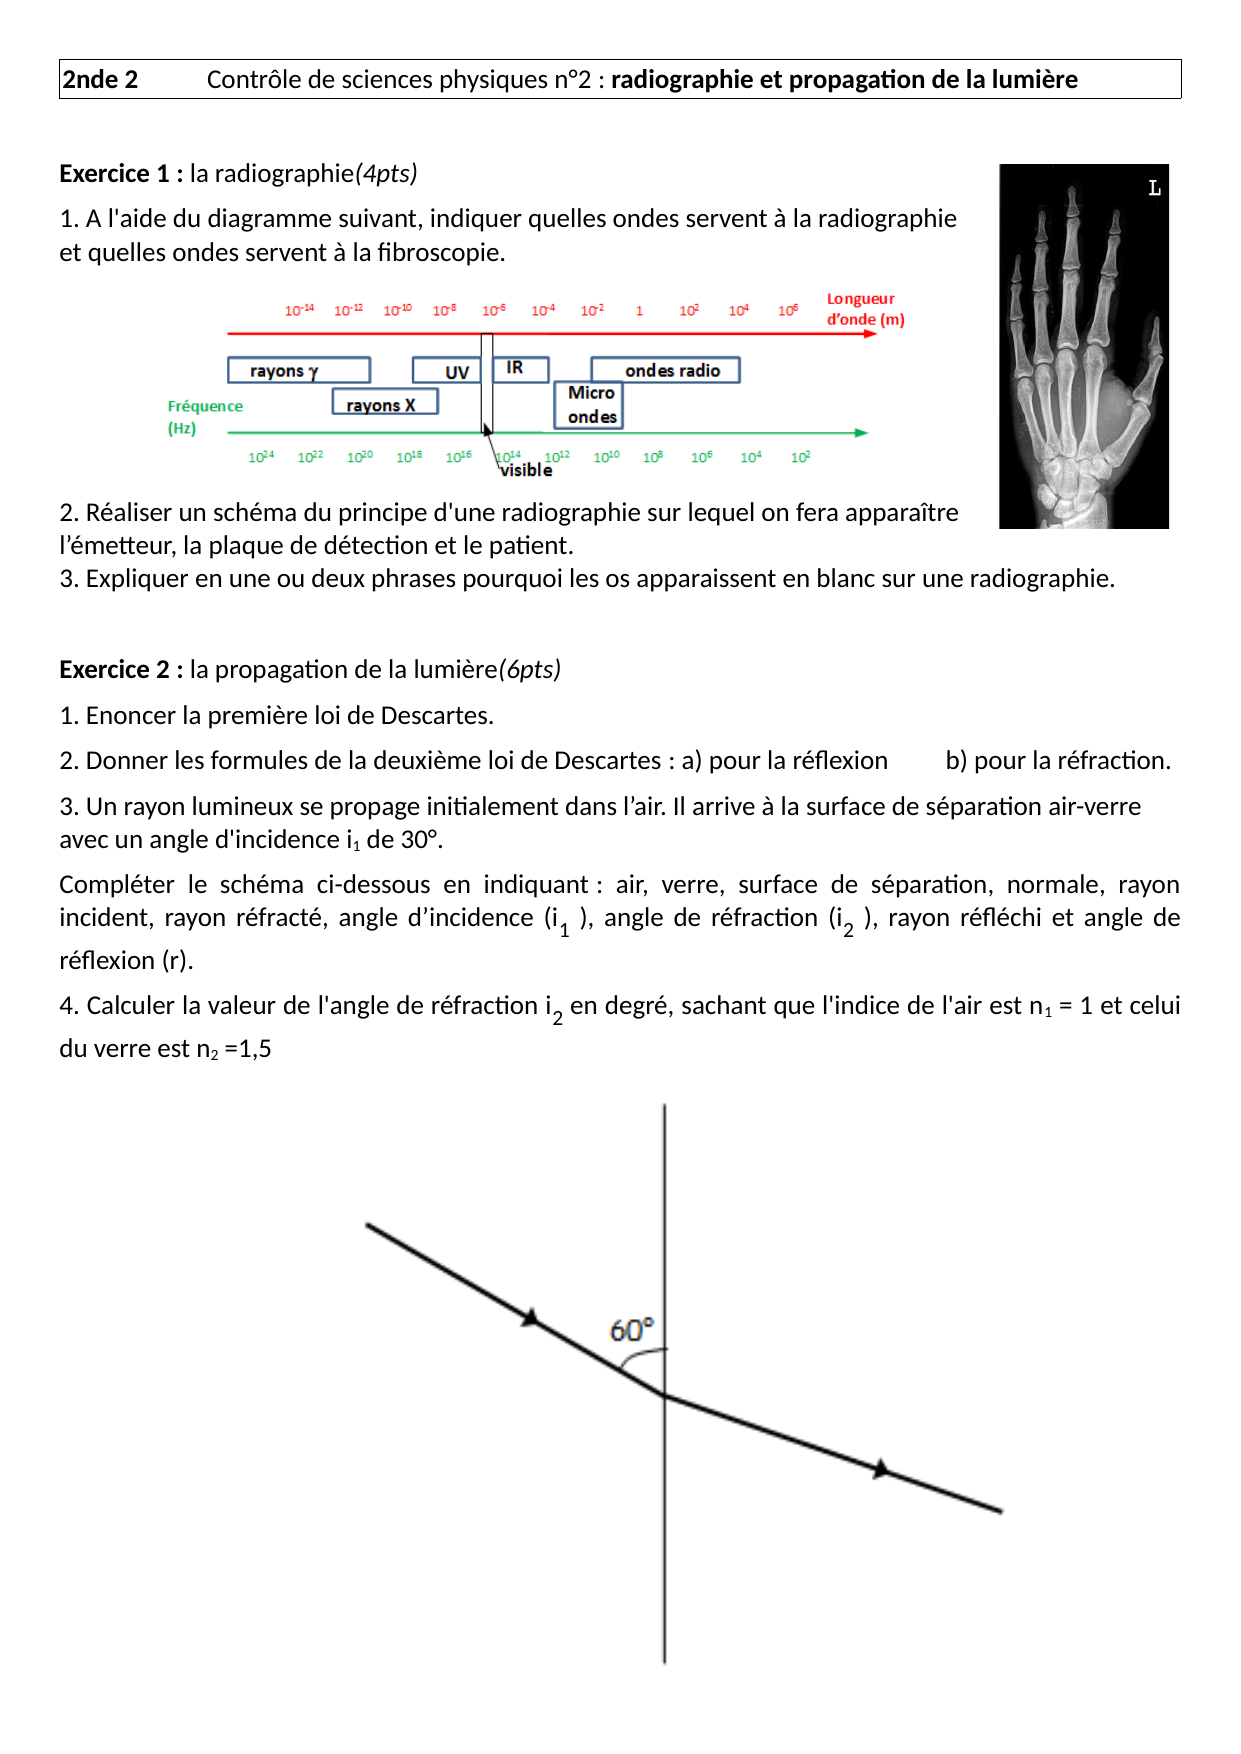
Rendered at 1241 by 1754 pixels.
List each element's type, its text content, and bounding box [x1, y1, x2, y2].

text Compléter le schéma ci-dessous en indiquant : air, verre, surface de séparation, normale, rayon incident, rayon réfracté, angle d’incidence (i1 ), angle de réfraction (i2 ), rayon réfléchi et angle de réflexion (r). [59, 867, 1181, 976]
text Exercice 1 : la radiographie(4pts) [59, 156, 1181, 189]
text 1. A l'aide du diagramme suivant, indiquer quelles ondes servent à la radiographie et quelles ondes servent à la fibroscopie. [59, 202, 999, 268]
text 2. Réaliser un schéma du principe d'une radiographie sur lequel on fera apparaître l’émetteur, la plaque de détection et le patient. 3. Expliquer en une ou deux phrases pourquoi les os apparaissent en blanc sur une radiographie. [59, 495, 1181, 594]
text 4. Calculer la valeur de l'angle de réfraction i2 en degré, sachant que l'indice de l'air est n1 = 1 et celui du verre est n2 =1,5 [59, 988, 1181, 1064]
text 1. Enoncer la première loi de Descartes. [59, 698, 1181, 731]
text 2nde 2 Contrôle de sciences physiques n°2 : radiographie et propagation de la lumière [60, 60, 1181, 98]
picture [999, 164, 1170, 529]
text 3. Un rayon lumineux se propage initialement dans l’air. Il arrive à la surface de séparation air-verre avec un angle d'incidence i1 de 30°. [59, 789, 1181, 855]
text 2. Donner les formules de la deuxième loi de Descartes : a) pour la réflexion b) pour la réfraction. [59, 743, 1181, 776]
text Exercice 2 : la propagation de la lumière(6pts) [59, 652, 1181, 685]
picture [326, 1090, 1026, 1673]
picture [155, 283, 911, 482]
